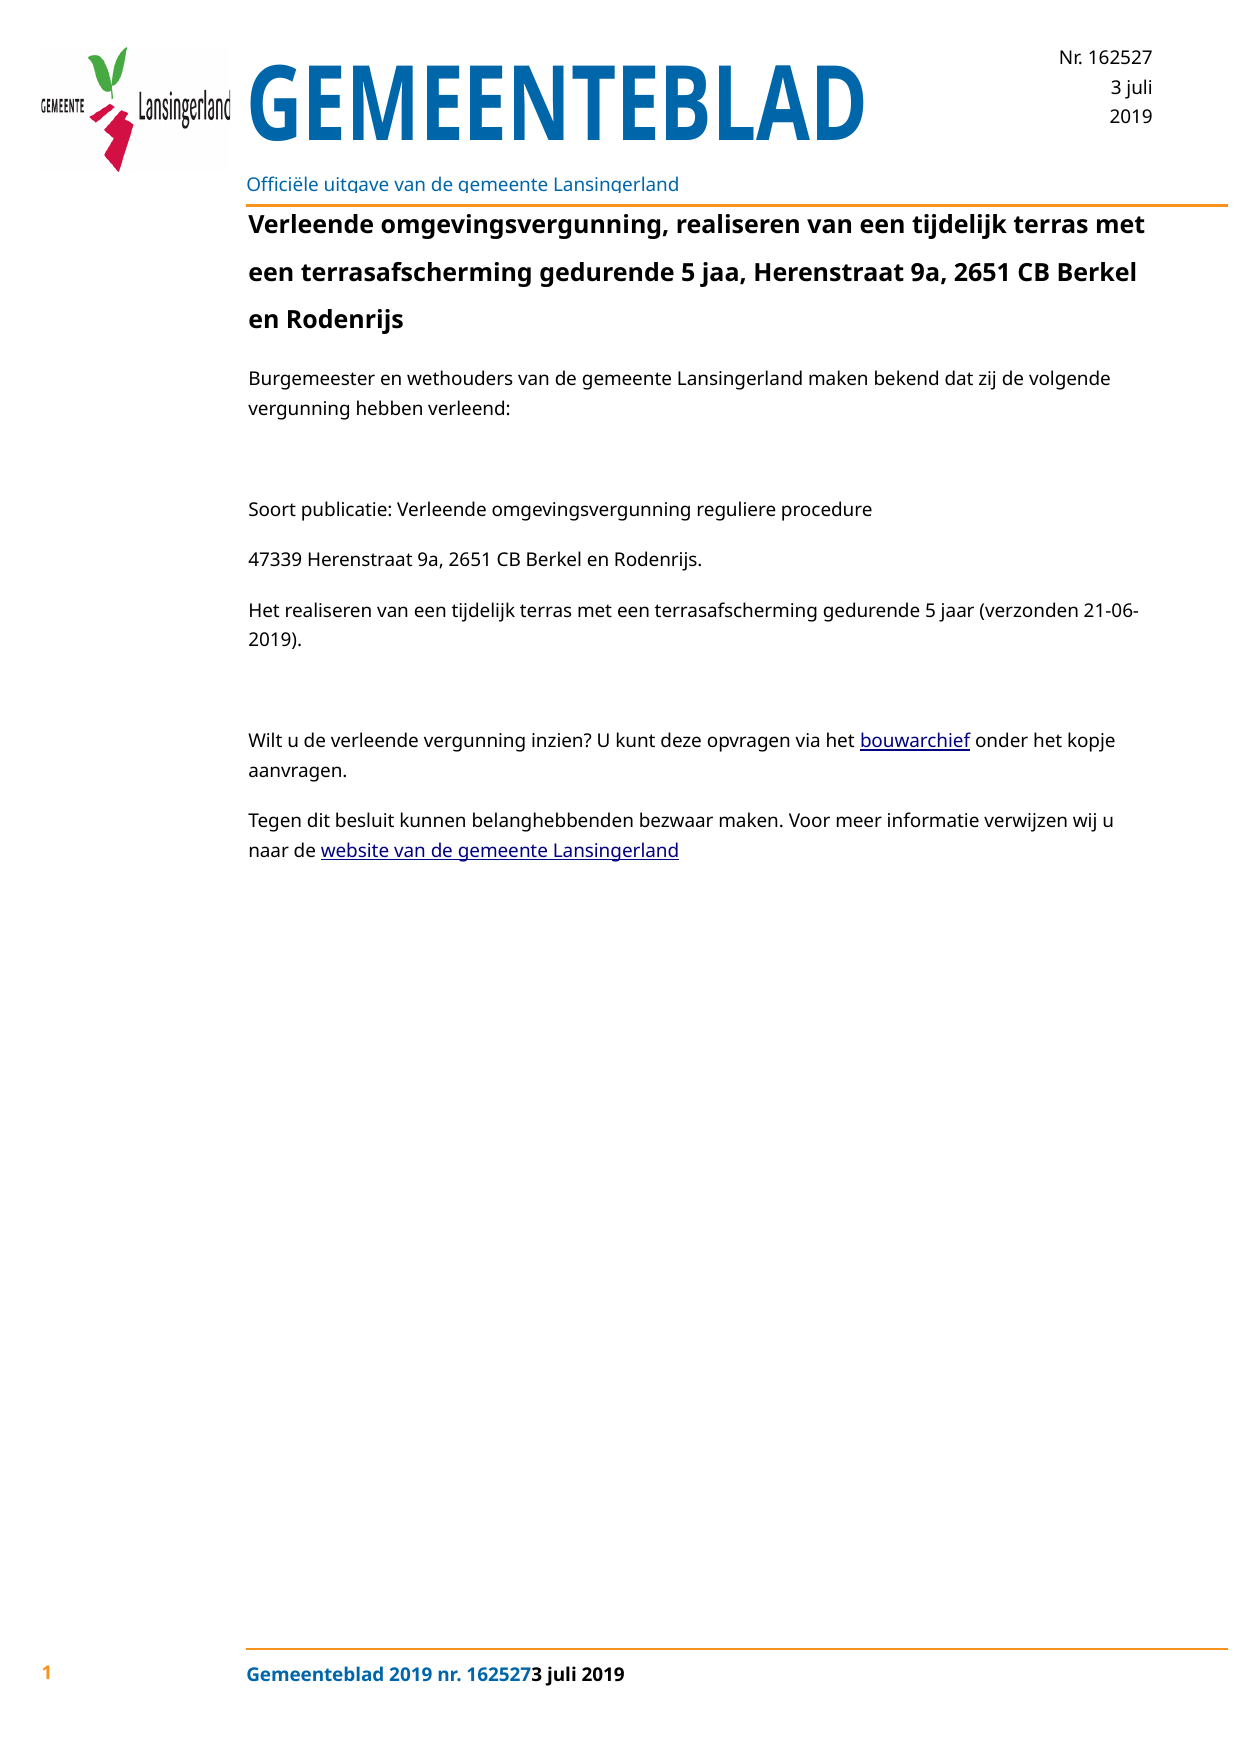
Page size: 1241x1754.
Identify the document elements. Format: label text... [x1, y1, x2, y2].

text Wilt u de verleende vergunning inzien? U kunt deze opvragen via het bouwarchief onder het kopje aanvragen. [248, 727, 1152, 782]
text Burgemeester en wethouders van de gemeente Lansingerland maken bekend dat zij de volgende vergunning hebben verleend: [248, 366, 1152, 421]
text 47339 Herenstraat 9a, 2651 CB Berkel en Rodenrijs. [248, 546, 1152, 572]
text Soort publicatie: Verleende omgevingsvergunning reguliere procedure [248, 496, 1152, 522]
text Tegen dit besluit kunnen belanghebbenden bezwaar maken. Voor meer informatie verwijzen wij u naar de website van de gemeente Lansingerland [248, 807, 1152, 862]
text Het realiseren van een tijdelijk terras met een terrasafscherming gedurende 5 jaar (verzonden 21-06-2019). [248, 597, 1152, 652]
picture [41, 47, 231, 172]
text Verleende omgevingsvergunning, realiseren van een tijdelijk terras met een terrasafscherming gedurende 5 jaa, Herenstraat 9a, 2651 CB Berkel en Rodenrijs [248, 207, 1152, 336]
